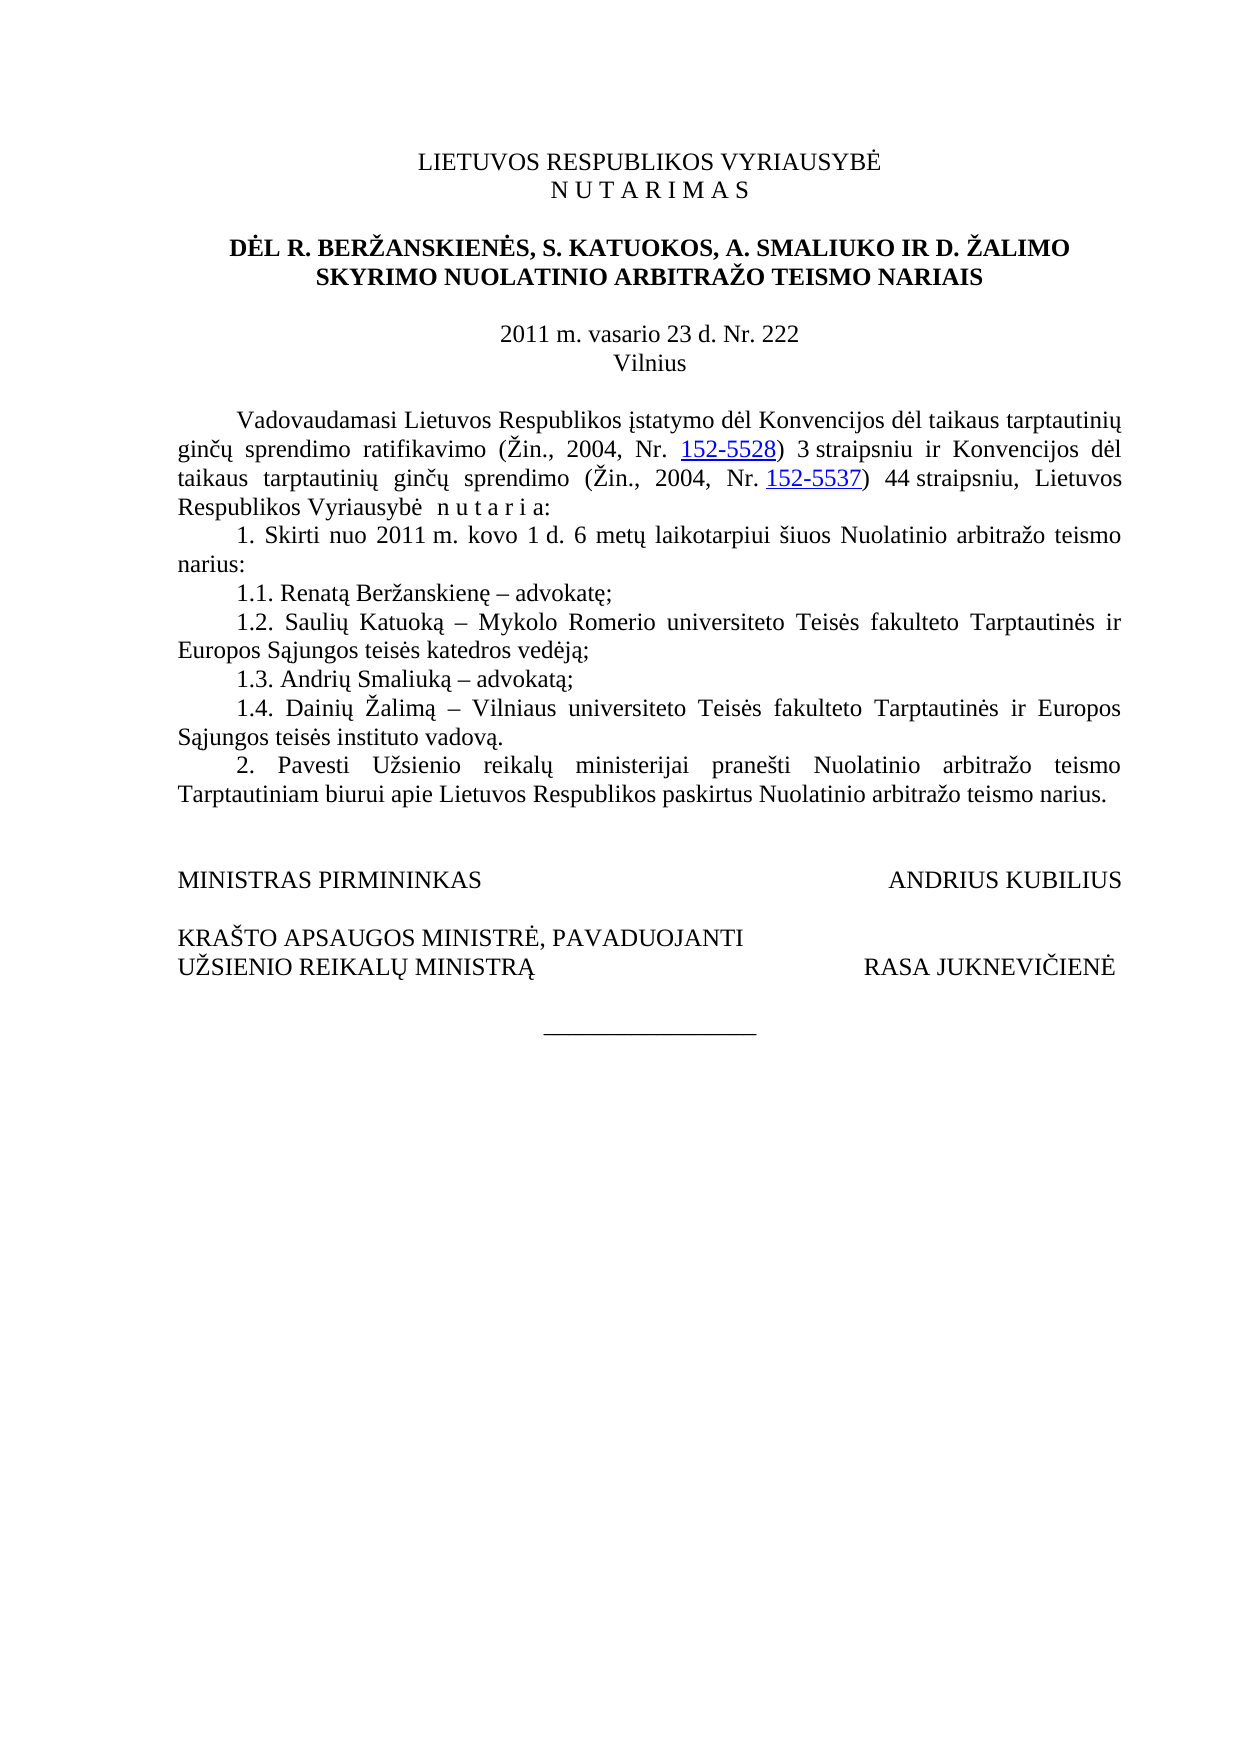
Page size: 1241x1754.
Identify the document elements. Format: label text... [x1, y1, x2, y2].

text 1.2. Saulių Katuoką – Mykolo Romerio universiteto Teisės fakulteto Tarptautinės ir Europos Sąjungos teisės katedros vedėją; [177, 607, 1122, 664]
text Vadovaudamasi Lietuvos Respublikos įstatymo dėl Konvencijos dėl taikaus tarptautinių ginčų sprendimo ratifikavimo (Žin., 2004, Nr. 152-5528) 3 straipsniu ir Konvencijos dėl taikaus tarptautinių ginčų sprendimo (Žin., 2004, Nr. 152-5537) 44 straipsniu, Lietuvos Respublikos Vyriausybė nutaria: [177, 406, 1122, 521]
text 1.3. Andrių Smaliuką – advokatą; [177, 664, 1122, 693]
text 1.1. Renatą Beržanskienę – advokatę; [177, 578, 1122, 607]
text 2. Pavesti Užsienio reikalų ministerijai pranešti Nuolatinio arbitražo teismo Tarptautiniam biurui apie Lietuvos Respublikos paskirtus Nuolatinio arbitražo teismo narius. [177, 751, 1122, 808]
text Lietuvos Respublikos Vyriausybė [177, 147, 1122, 176]
text _________________ [177, 1009, 1122, 1038]
text 2011 m. vasario 23 d. Nr. 222 [177, 319, 1122, 348]
text 1.4. Dainių Žalimą – Vilniaus universiteto Teisės fakulteto Tarptautinės ir Europos Sąjungos teisės instituto vadovą. [177, 693, 1122, 751]
text MINISTRAS PIRMININKAS ANDRIUS KUBILIUS [177, 866, 1122, 894]
text DĖL r. BERŽANSKIENĖS, s. KATUOKOS, A. SMALIUKO IR D. žALIMO skyrimo NUOLATINIO ARBITRAžO TEISMO NARIAIS [177, 233, 1122, 291]
text 1. Skirti nuo 2011 m. kovo 1 d. 6 metų laikotarpiui šiuos Nuolatinio arbitražo teismo narius: [177, 521, 1122, 578]
text UŽSIENIO REIKALŲ MINISTRĄ RASA JUKNEVIČIENĖ [177, 952, 1122, 981]
text Vilnius [177, 348, 1122, 377]
text KRAŠTO APSAUGOS MINISTRĖ, PAVADUOJANTI [177, 923, 1122, 952]
text NUTARIMAS [177, 176, 1122, 204]
